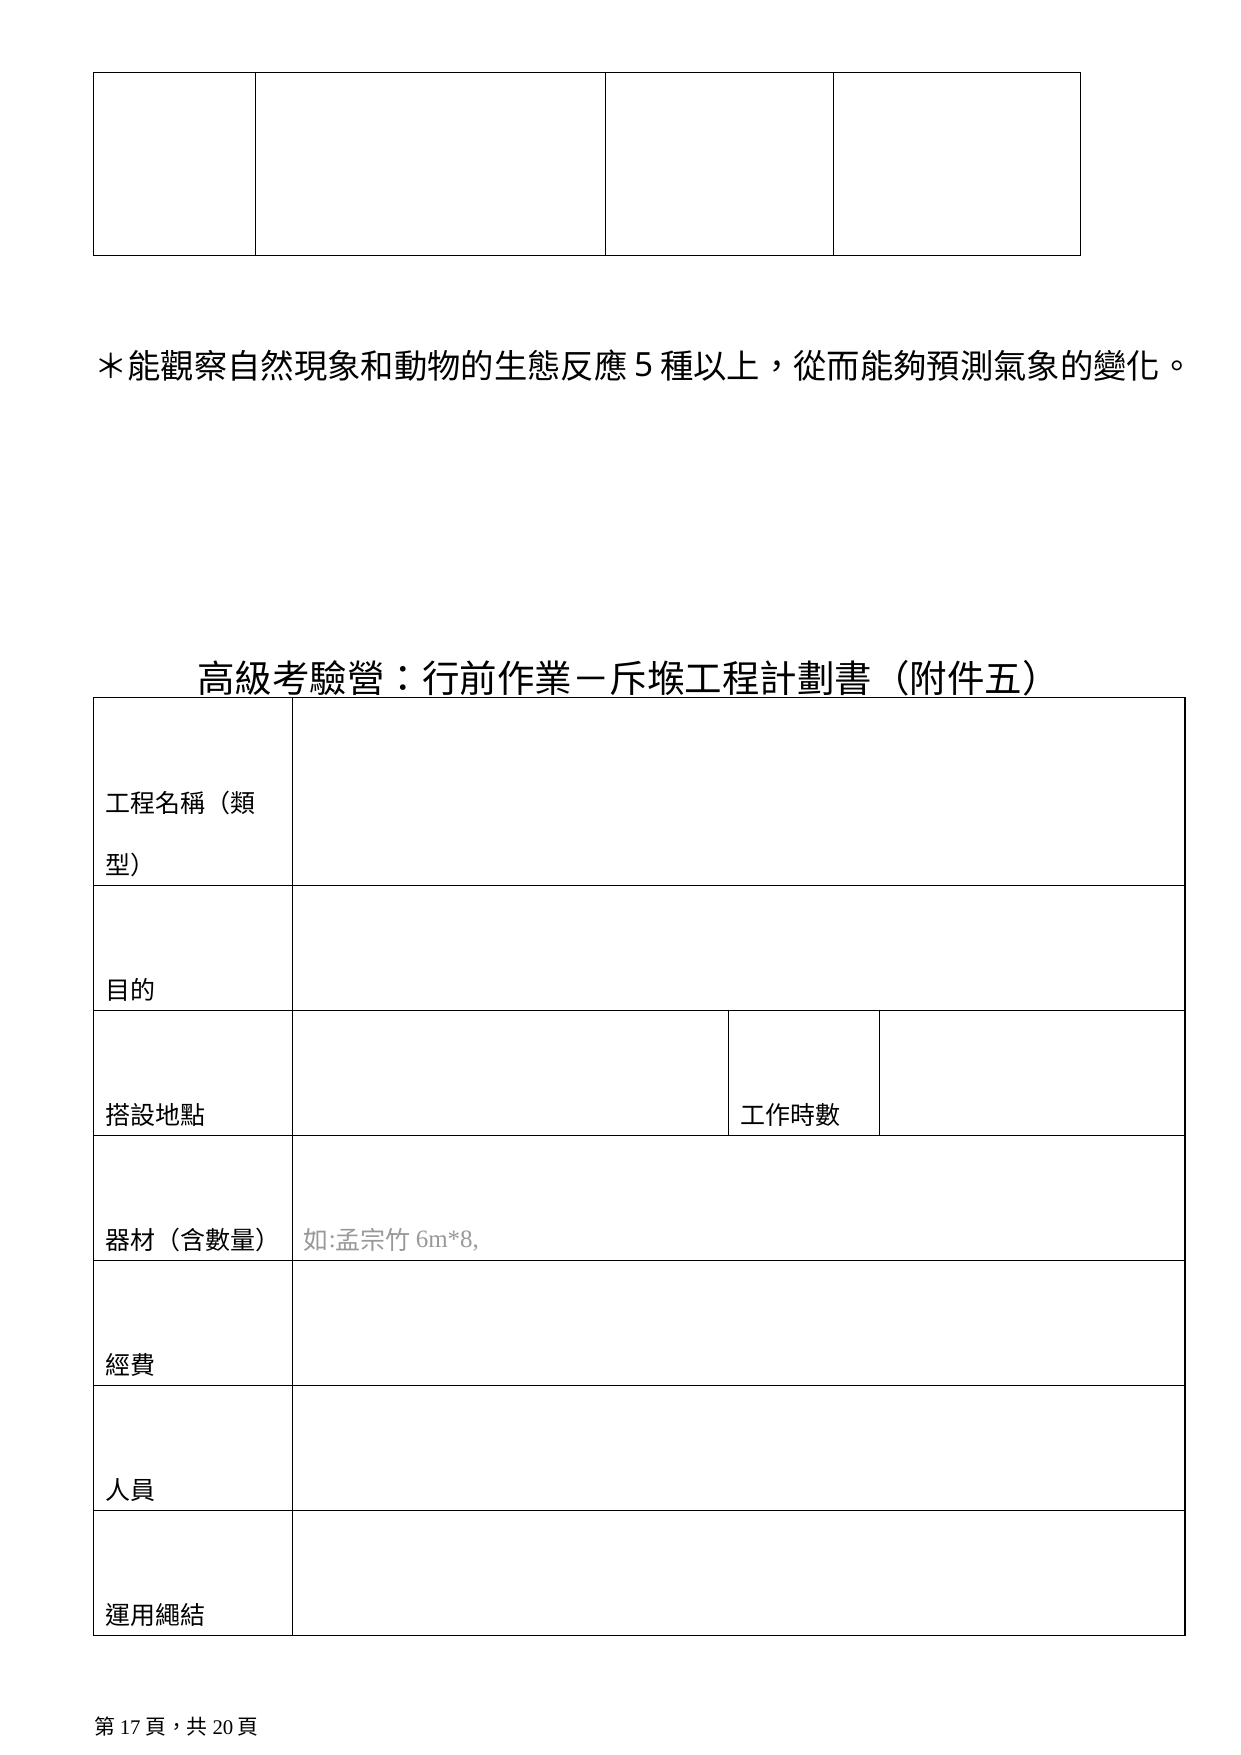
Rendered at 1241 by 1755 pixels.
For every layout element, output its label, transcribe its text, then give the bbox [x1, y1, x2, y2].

table_cell 如:孟宗竹6m*8, [293, 1136, 1184, 1260]
table_cell 人員 [94, 1386, 292, 1510]
table_cell 經費 [94, 1261, 292, 1385]
table_cell 器材（含數量） [94, 1136, 292, 1260]
text 高級考驗營：行前作業－斥堠工程計劃書（附件五） [94, 635, 1162, 697]
table_cell 工作時數 [729, 1011, 879, 1135]
table_cell [834, 73, 1080, 255]
table_cell [880, 1011, 1184, 1135]
table_cell [293, 886, 1184, 1010]
table_cell 搭設地點 [94, 1011, 292, 1135]
table_cell 目的 [94, 886, 292, 1010]
table_cell 運用繩結 [94, 1511, 292, 1635]
table_cell [293, 1511, 1184, 1635]
table_cell [606, 73, 833, 255]
table_cell [94, 73, 255, 255]
text ＊能觀察自然現象和動物的生態反應5種以上，從而能夠預測氣象的變化。 [94, 322, 1162, 385]
table_cell [293, 1011, 728, 1135]
table_cell [256, 73, 605, 255]
table_cell [293, 1386, 1184, 1510]
table_header 工程名稱（類型） [94, 698, 292, 885]
table_cell [293, 1261, 1184, 1385]
table_header [293, 698, 1184, 885]
